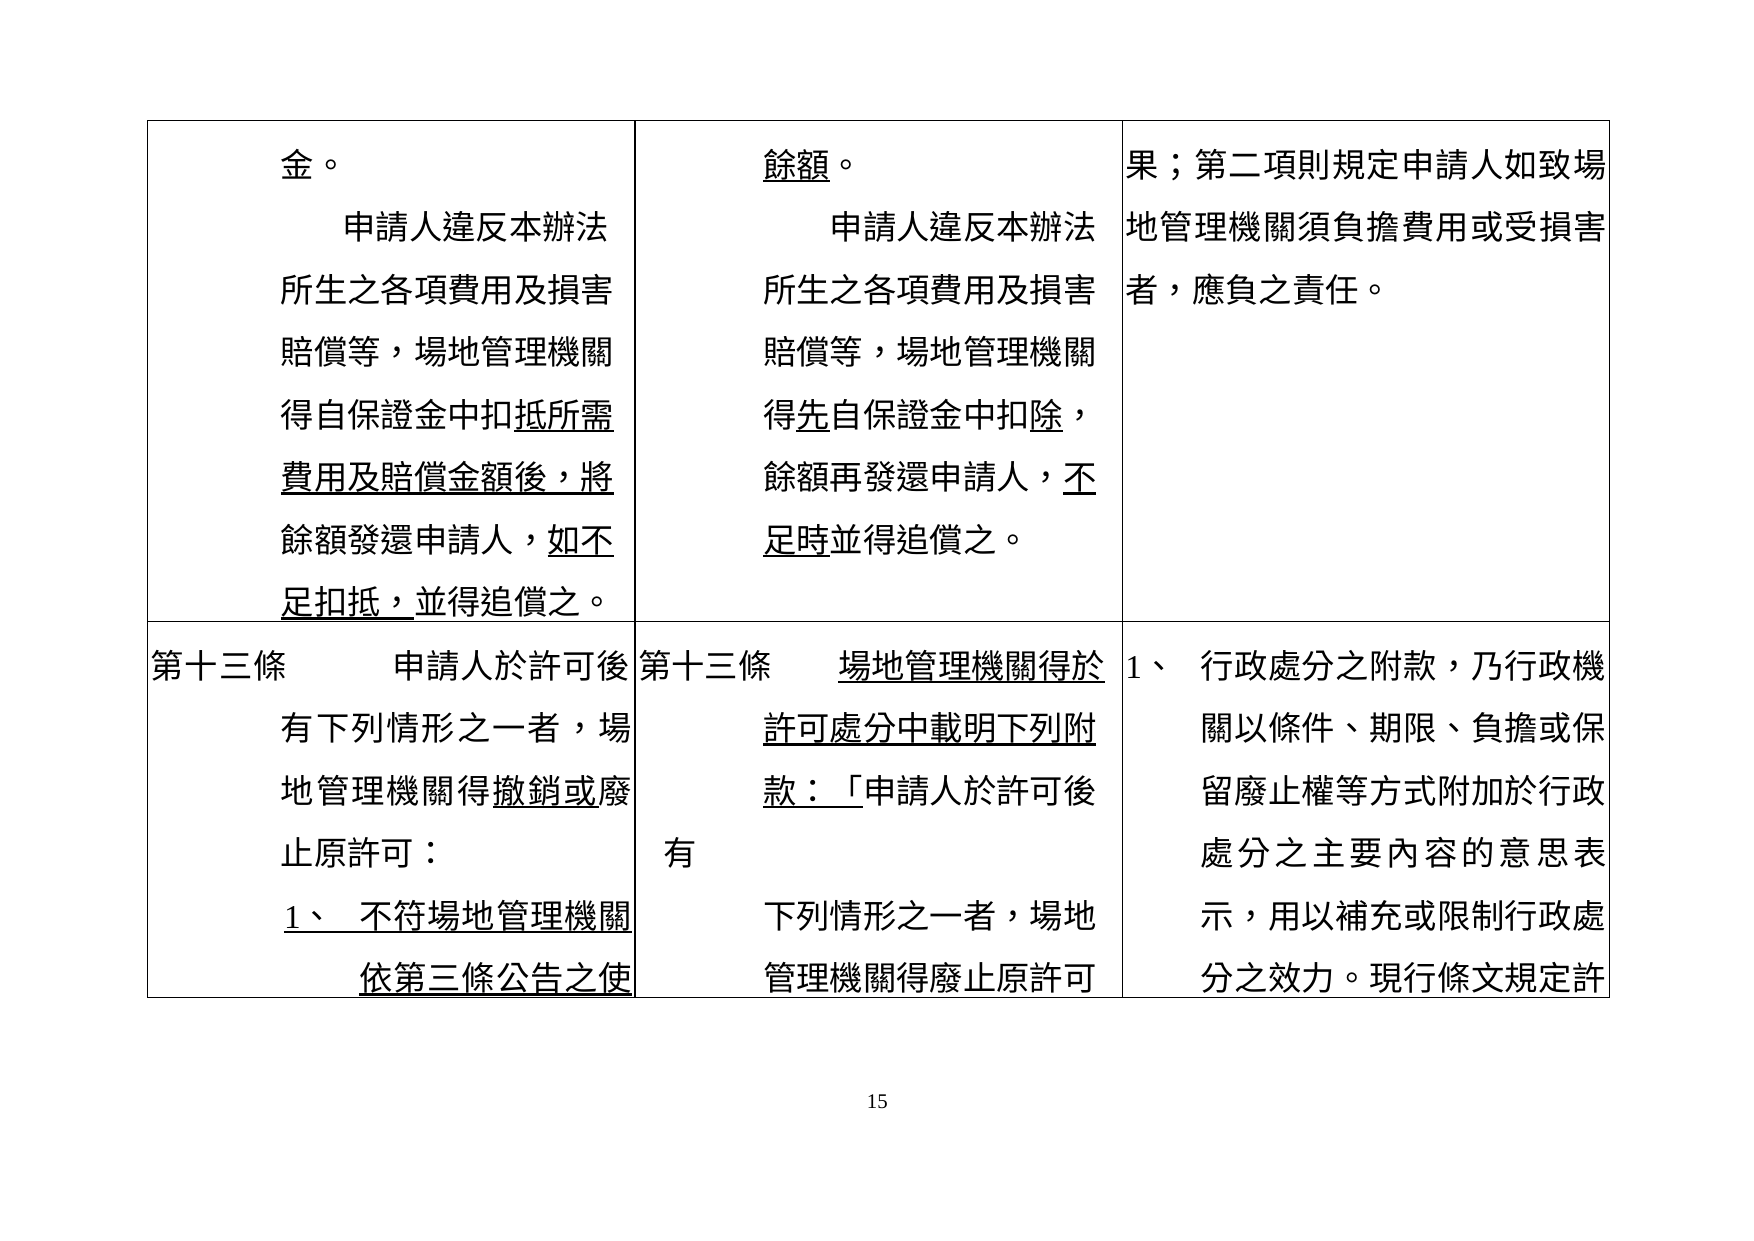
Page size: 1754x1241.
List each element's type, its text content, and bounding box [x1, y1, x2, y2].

table_cell 行政處分之附款，乃行政機關以條件、期限、負擔或保留廢止權等方式附加於行政處分之主要內容的意思表示，用以補充或限制行政處分之效力。現行條文規定許可處分得載明之附款內容，其中有關申請人繳交費用、保證金不予退還及一年內不受理申請部分，屬場地使用之行政管制措施，具獨立法律效果，非依附於許可處分，用以補充或限制許可使用處分之效力，其性質應非附款，爰修正法規體例，刪除場地管理機關於許可處分載明附款之規定。 又現行條文僅規定申請人於許可後，有附款載明情形，場地管理機關得廢止原許可，另課予申請人所繳之各項費用及保證金不予退還，且一年內不受理其申請等不利益。惟場地管理機關在申請人申請時誤為許可而得撤銷之情形，亦應一併規範，以利適用，故將第五條第一款、第二款規定納入第十三條第一項第一款、第四款規範。另為避免場地管理機關誤為許可而撤銷與申請人違反相關規定致廢止之法律效果輕重失衡，爰將屬廢止情形之第一項第二款及第三款，另列第二項，課予較重之法律效果。 至現行條文之附款內容第一點至第十點內容已涵蓋於第七條及修正條文第八條所定申請人應遵守之事項，爰修正法規體例，於本條第一項第二款及第三款明定申請人違反第七條前段或第八條第一項第五款至第九款、第十一款、第十三款或第十四款規定時，場地管理機關得廢止許可使用處分，所繳之各項費用及保證金不予退還，且一年內不受理其申請。 另增列第三項，明定申請人有第一項所列情形，且致場地管理機關須負擔費用或受損害者，應負責任，以與第十二條第二項區別。 [1123, 622, 1609, 997]
table_cell 第十三條 場地管理機關得於 許可處分中載明下列附 款：「申請人於許可後有 下列情形之一者，場地 管理機關得廢止原許可 [636, 622, 1122, 997]
table_cell 金。 申請人違反本辦法所生之各項費用及損害賠償等，場地管理機關得自保證金中扣抵所需費用及賠償金額後，將餘額發還申請人，如不足扣抵，並得追償之。 [148, 121, 634, 621]
table_cell 果；第二項則規定申請人如致場地管理機關須負擔費用或受損害者，應負之責任。 [1123, 121, 1609, 621]
table_cell 餘額。 申請人違反本辦法 所生之各項費用及損害 賠償等，場地管理機關 得先自保證金中扣除， 餘額再發還申請人，不 足時並得追償之。 [636, 121, 1122, 621]
table_cell 第十三條 申請人於許可後有下列情形之一者，場地管理機關得撤銷或廢止原許可： 不符場地管理機關依第三條公告之使用用途。 違反第七條前段規定，未經場地管理機關許可，於使用場地為營業行為。 違反第八條第一項第五款至第九款、第十一款、第十三款或第十四款規定。 有本條所定一年內不受理其申請之情形，未逾一年。 前項第二款及第三款所列情形，場地管理機關對於申請人所繳之各項費用及保證金不予退還，且一年內不受理其申請。 申請人有前項情形致場地管理機關須負擔費用或受損害者，場地管理機關得另行向申請人追償之。 [148, 622, 634, 997]
